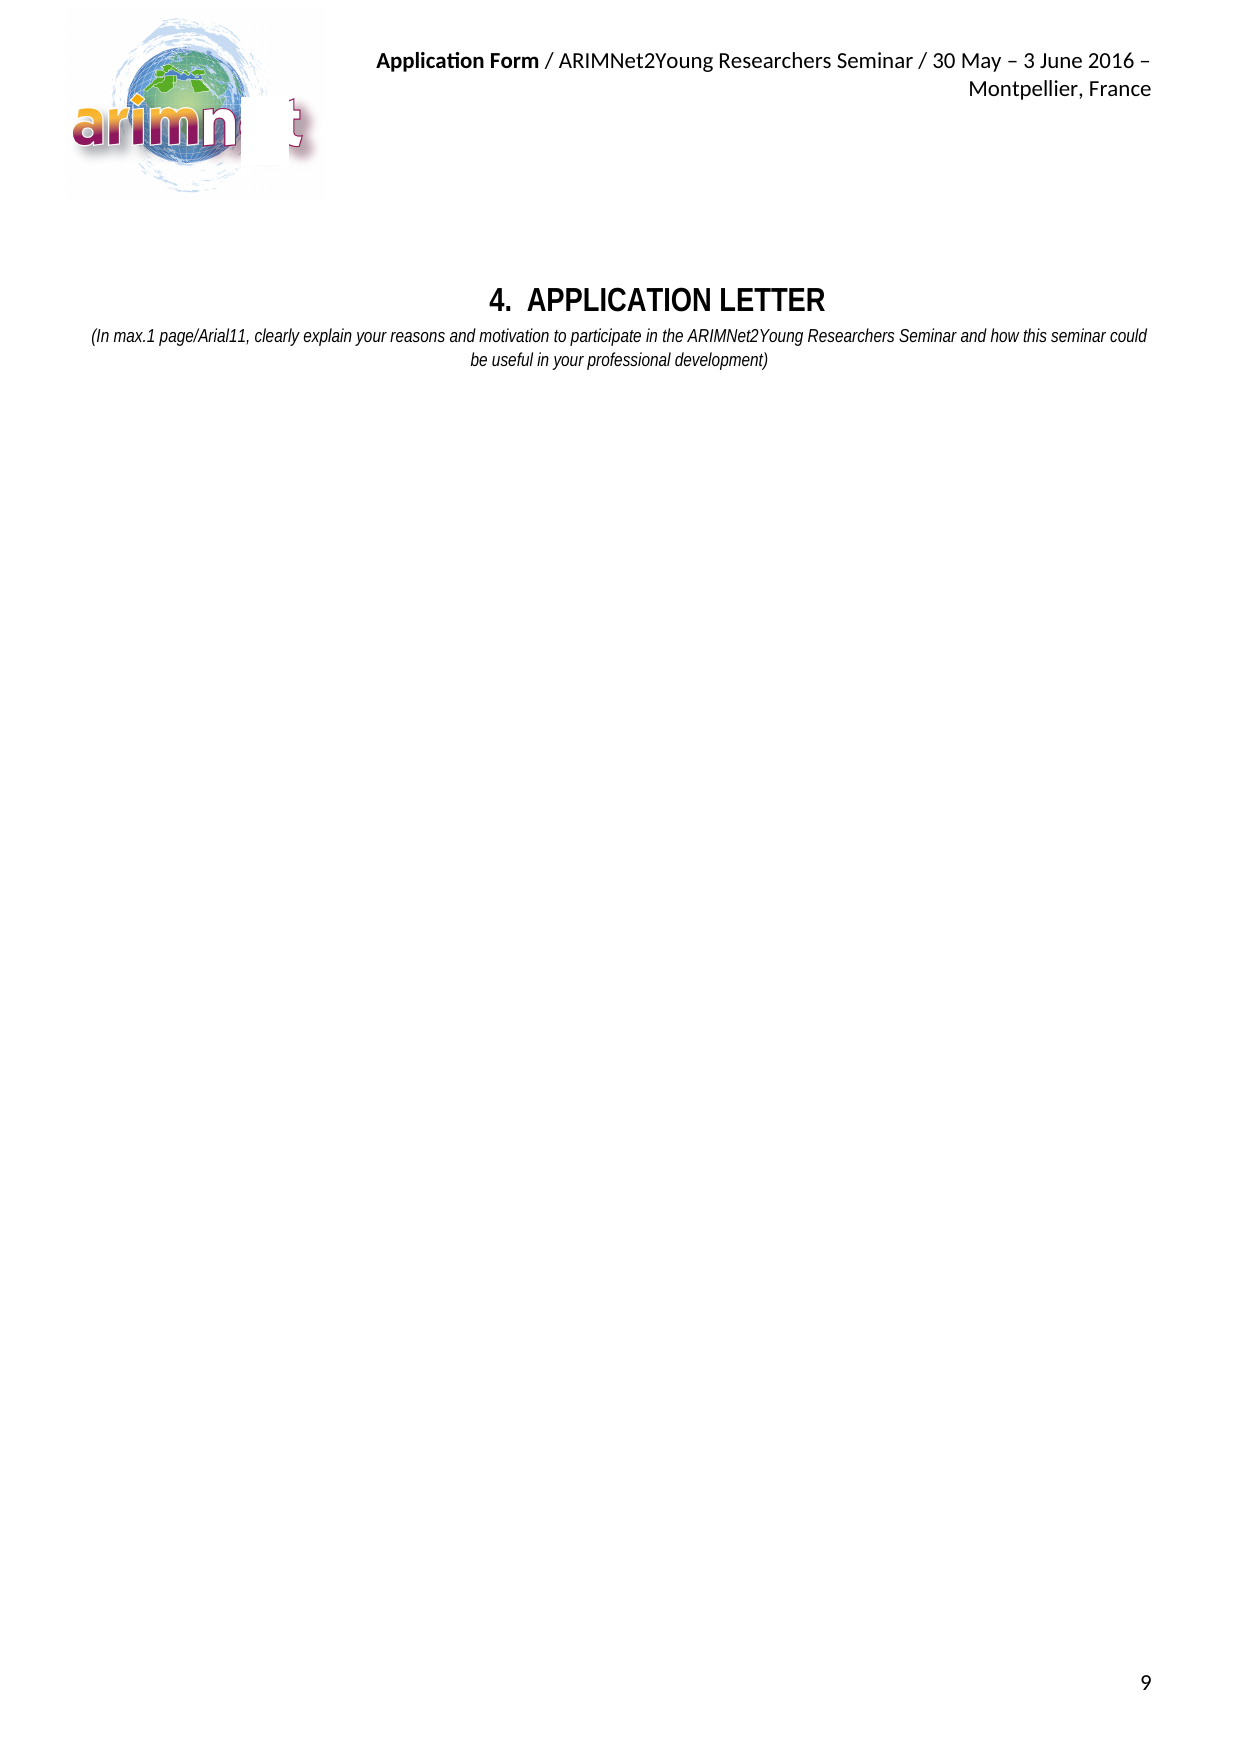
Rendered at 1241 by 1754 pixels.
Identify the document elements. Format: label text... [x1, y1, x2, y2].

list (In max.1 page/Arial11, clearly explain your reasons and motivation to participate in the ARIMNet2Young Researchers Seminar and how this seminar could be useful in your professional development) [89, 324, 1152, 371]
subtitle Application letter [163, 281, 1152, 319]
